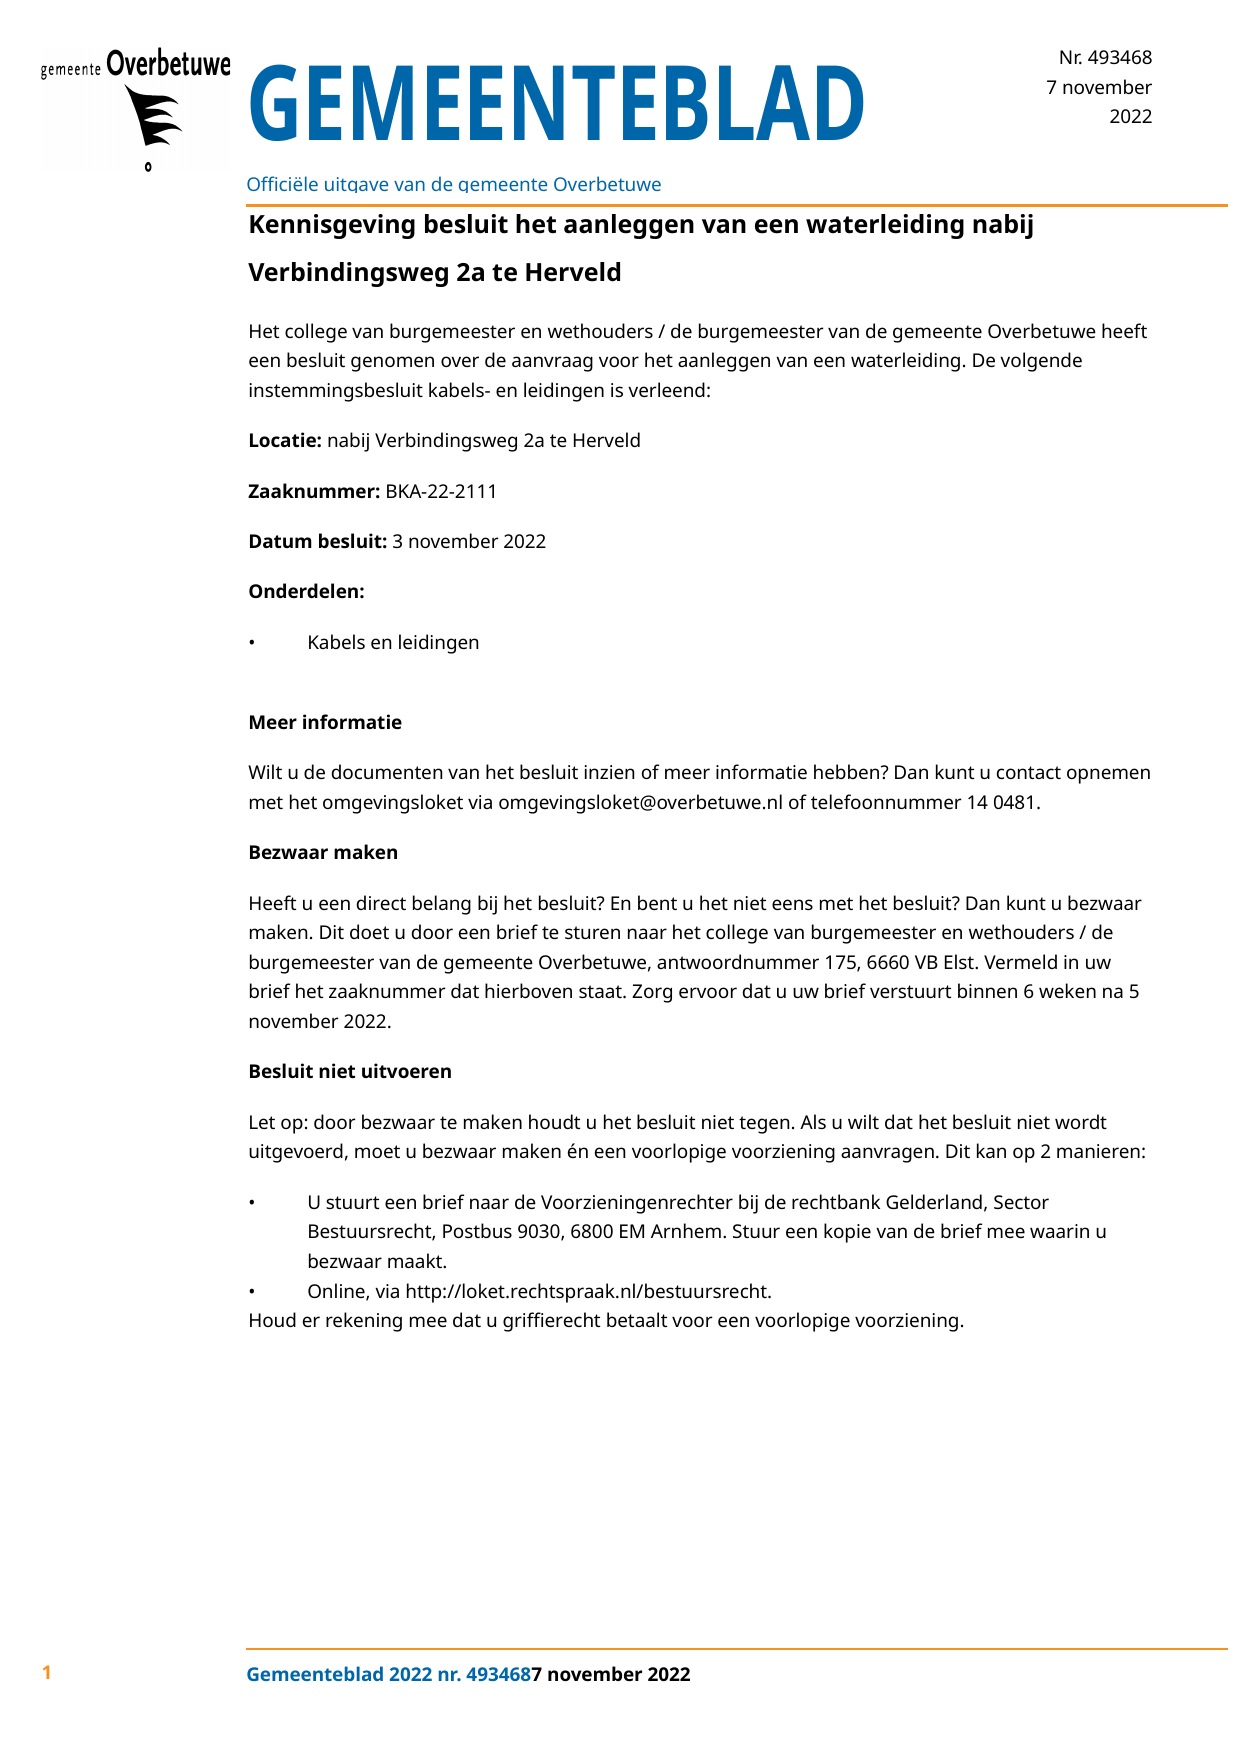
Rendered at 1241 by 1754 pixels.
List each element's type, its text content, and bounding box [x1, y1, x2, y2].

text Let op: door bezwaar te maken houdt u het besluit niet tegen. Als u wilt dat het besluit niet wordt uitgevoerd, moet u bezwaar maken én een voorlopige voorziening aanvragen. Dit kan op 2 manieren: [248, 1109, 1152, 1164]
text Het college van burgemeester en wethouders / de burgemeester van de gemeente Overbetuwe heeft een besluit genomen over de aanvraag voor het aanleggen van een waterleiding. De volgende instemmingsbesluit kabels- en leidingen is verleend: [248, 318, 1152, 403]
text Wilt u de documenten van het besluit inzien of meer informatie hebben? Dan kunt u contact opnemen met het omgevingsloket via omgevingsloket@overbetuwe.nl of telefoonnummer 14 0481. [248, 759, 1152, 815]
text Kennisgeving besluit het aanleggen van een waterleiding nabij Verbindingsweg 2a te Herveld [248, 207, 1152, 288]
list U stuurt een brief naar de Voorzieningenrechter bij de rechtbank Gelderland, Sector Bestuursrecht, Postbus 9030, 6800 EM Arnhem. Stuur een kopie van de brief mee waarin u bezwaar maakt. [248, 1189, 1152, 1274]
text Onderdelen: [248, 579, 1152, 604]
text Bezwaar maken [248, 839, 1152, 865]
list Kabels en leidingen [248, 629, 1152, 655]
text Datum besluit: 3 november 2022 [248, 528, 1152, 554]
text Besluit niet uitvoeren [248, 1059, 1152, 1084]
text Meer informatie [248, 709, 1152, 735]
list Online, via http://loket.rechtspraak.nl/bestuursrecht. [248, 1278, 1152, 1304]
text Zaaknummer: BKA-22-2111 [248, 478, 1152, 504]
text Locatie: nabij Verbindingsweg 2a te Herveld [248, 427, 1152, 453]
picture [41, 47, 231, 172]
text Heeft u een direct belang bij het besluit? En bent u het niet eens met het besluit? Dan kunt u bezwaar maken. Dit doet u door een brief te sturen naar het college van burgemeester en wethouders / de burgemeester van de gemeente Overbetuwe, antwoordnummer 175, 6660 VB Elst. Vermeld in uw brief het zaaknummer dat hierboven staat. Zorg ervoor dat u uw brief verstuurt binnen 6 weken na 5 november 2022. [248, 890, 1152, 1034]
text Houd er rekening mee dat u griffierecht betaalt voor een voorlopige voorziening. [248, 1307, 1152, 1333]
